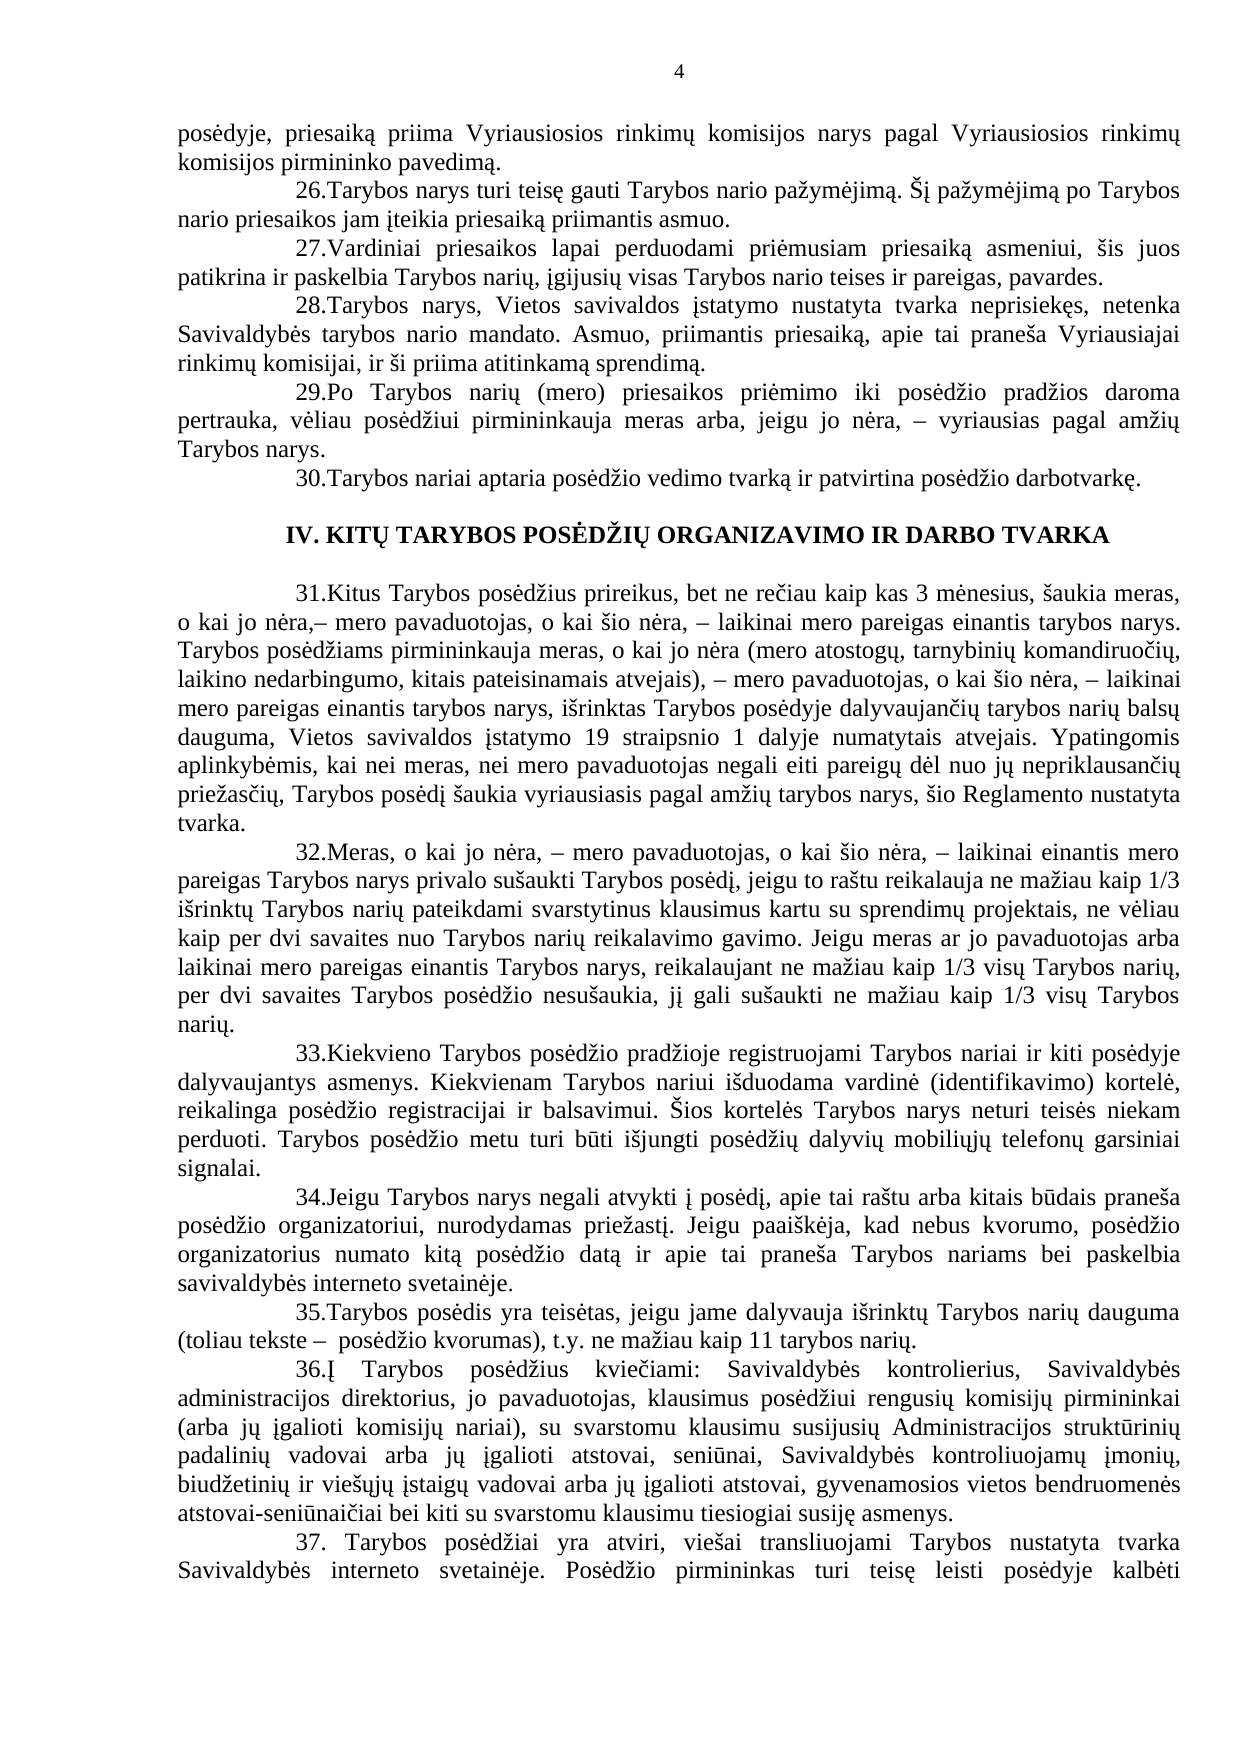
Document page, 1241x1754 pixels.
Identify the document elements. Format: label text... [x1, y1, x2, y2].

text 26.Tarybos narys turi teisę gauti Tarybos nario pažymėjimą. Šį pažymėjimą po Tarybos nario priesaikos jam įteikia priesaiką priimantis asmuo. [177, 176, 1181, 233]
text 34.Jeigu Tarybos narys negali atvykti į posėdį, apie tai raštu arba kitais būdais praneša posėdžio organizatoriui, nurodydamas priežastį. Jeigu paaiškėja, kad nebus kvorumo, posėdžio organizatorius numato kitą posėdžio datą ir apie tai praneša Tarybos nariams bei paskelbia savivaldybės interneto svetainėje. [177, 1182, 1181, 1297]
text 37. Tarybos posėdžiai yra atviri, viešai transliuojami Tarybos nustatyta tvarka Savivaldybės interneto svetainėje. Posėdžio pirmininkas turi teisę leisti posėdyje kalbėti [177, 1527, 1181, 1584]
text 28.Tarybos narys, Vietos savivaldos įstatymo nustatyta tvarka neprisiekęs, netenka Savivaldybės tarybos nario mandato. Asmuo, priimantis priesaiką, apie tai praneša Vyriausiajai rinkimų komisijai, ir ši priima atitinkamą sprendimą. [177, 291, 1181, 377]
text posėdyje, priesaiką priima Vyriausiosios rinkimų komisijos narys pagal Vyriausiosios rinkimų komisijos pirmininko pavedimą. [177, 118, 1181, 176]
text IV. KITŲ TARYBOS POSĖDŽIŲ ORGANIZAVIMO IR DARBO TVARKA [215, 521, 1181, 549]
text 35.Tarybos posėdis yra teisėtas, jeigu jame dalyvauja išrinktų Tarybos narių dauguma (toliau tekste – posėdžio kvorumas), t.y. ne mažiau kaip 11 tarybos narių. [177, 1297, 1181, 1354]
text 27.Vardiniai priesaikos lapai perduodami priėmusiam priesaiką asmeniui, šis juos patikrina ir paskelbia Tarybos narių, įgijusių visas Tarybos nario teises ir pareigas, pavardes. [177, 233, 1181, 291]
text 30.Tarybos nariai aptaria posėdžio vedimo tvarką ir patvirtina posėdžio darbotvarkę. [177, 463, 1181, 492]
text 31.Kitus Tarybos posėdžius prireikus, bet ne rečiau kaip kas 3 mėnesius, šaukia meras, o kai jo nėra,– mero pavaduotojas, o kai šio nėra, – laikinai mero pareigas einantis tarybos narys. Tarybos posėdžiams pirmininkauja meras, o kai jo nėra (mero atostogų, tarnybinių komandiruočių, laikino nedarbingumo, kitais pateisinamais atvejais), – mero pavaduotojas, o kai šio nėra, – laikinai mero pareigas einantis tarybos narys, išrinktas Tarybos posėdyje dalyvaujančių tarybos narių balsų dauguma, Vietos savivaldos įstatymo 19 straipsnio 1 dalyje numatytais atvejais. Ypatingomis aplinkybėmis, kai nei meras, nei mero pavaduotojas negali eiti pareigų dėl nuo jų nepriklausančių priežasčių, Tarybos posėdį šaukia vyriausiasis pagal amžių tarybos narys, šio Reglamento nustatyta tvarka. [177, 578, 1181, 837]
text 29.Po Tarybos narių (mero) priesaikos priėmimo iki posėdžio pradžios daroma pertrauka, vėliau posėdžiui pirmininkauja meras arba, jeigu jo nėra, – vyriausias pagal amžių Tarybos narys. [177, 377, 1181, 463]
text 36.Į Tarybos posėdžius kviečiami: Savivaldybės kontrolierius, Savivaldybės administracijos direktorius, jo pavaduotojas, klausimus posėdžiui rengusių komisijų pirmininkai (arba jų įgalioti komisijų nariai), su svarstomu klausimu susijusių Administracijos struktūrinių padalinių vadovai arba jų įgalioti atstovai, seniūnai, Savivaldybės kontroliuojamų įmonių, biudžetinių ir viešųjų įstaigų vadovai arba jų įgalioti atstovai, gyvenamosios vietos bendruomenės atstovai-seniūnaičiai bei kiti su svarstomu klausimu tiesiogiai susiję asmenys. [177, 1354, 1181, 1527]
text 33.Kiekvieno Tarybos posėdžio pradžioje registruojami Tarybos nariai ir kiti posėdyje dalyvaujantys asmenys. Kiekvienam Tarybos nariui išduodama vardinė (identifikavimo) kortelė, reikalinga posėdžio registracijai ir balsavimui. Šios kortelės Tarybos narys neturi teisės niekam perduoti. Tarybos posėdžio metu turi būti išjungti posėdžių dalyvių mobiliųjų telefonų garsiniai signalai. [177, 1038, 1181, 1182]
text 32.Meras, o kai jo nėra, – mero pavaduotojas, o kai šio nėra, – laikinai einantis mero pareigas Tarybos narys privalo sušaukti Tarybos posėdį, jeigu to raštu reikalauja ne mažiau kaip 1/3 išrinktų Tarybos narių pateikdami svarstytinus klausimus kartu su sprendimų projektais, ne vėliau kaip per dvi savaites nuo Tarybos narių reikalavimo gavimo. Jeigu meras ar jo pavaduotojas arba laikinai mero pareigas einantis Tarybos narys, reikalaujant ne mažiau kaip 1/3 visų Tarybos narių, per dvi savaites Tarybos posėdžio nesušaukia, jį gali sušaukti ne mažiau kaip 1/3 visų Tarybos narių. [177, 837, 1181, 1038]
